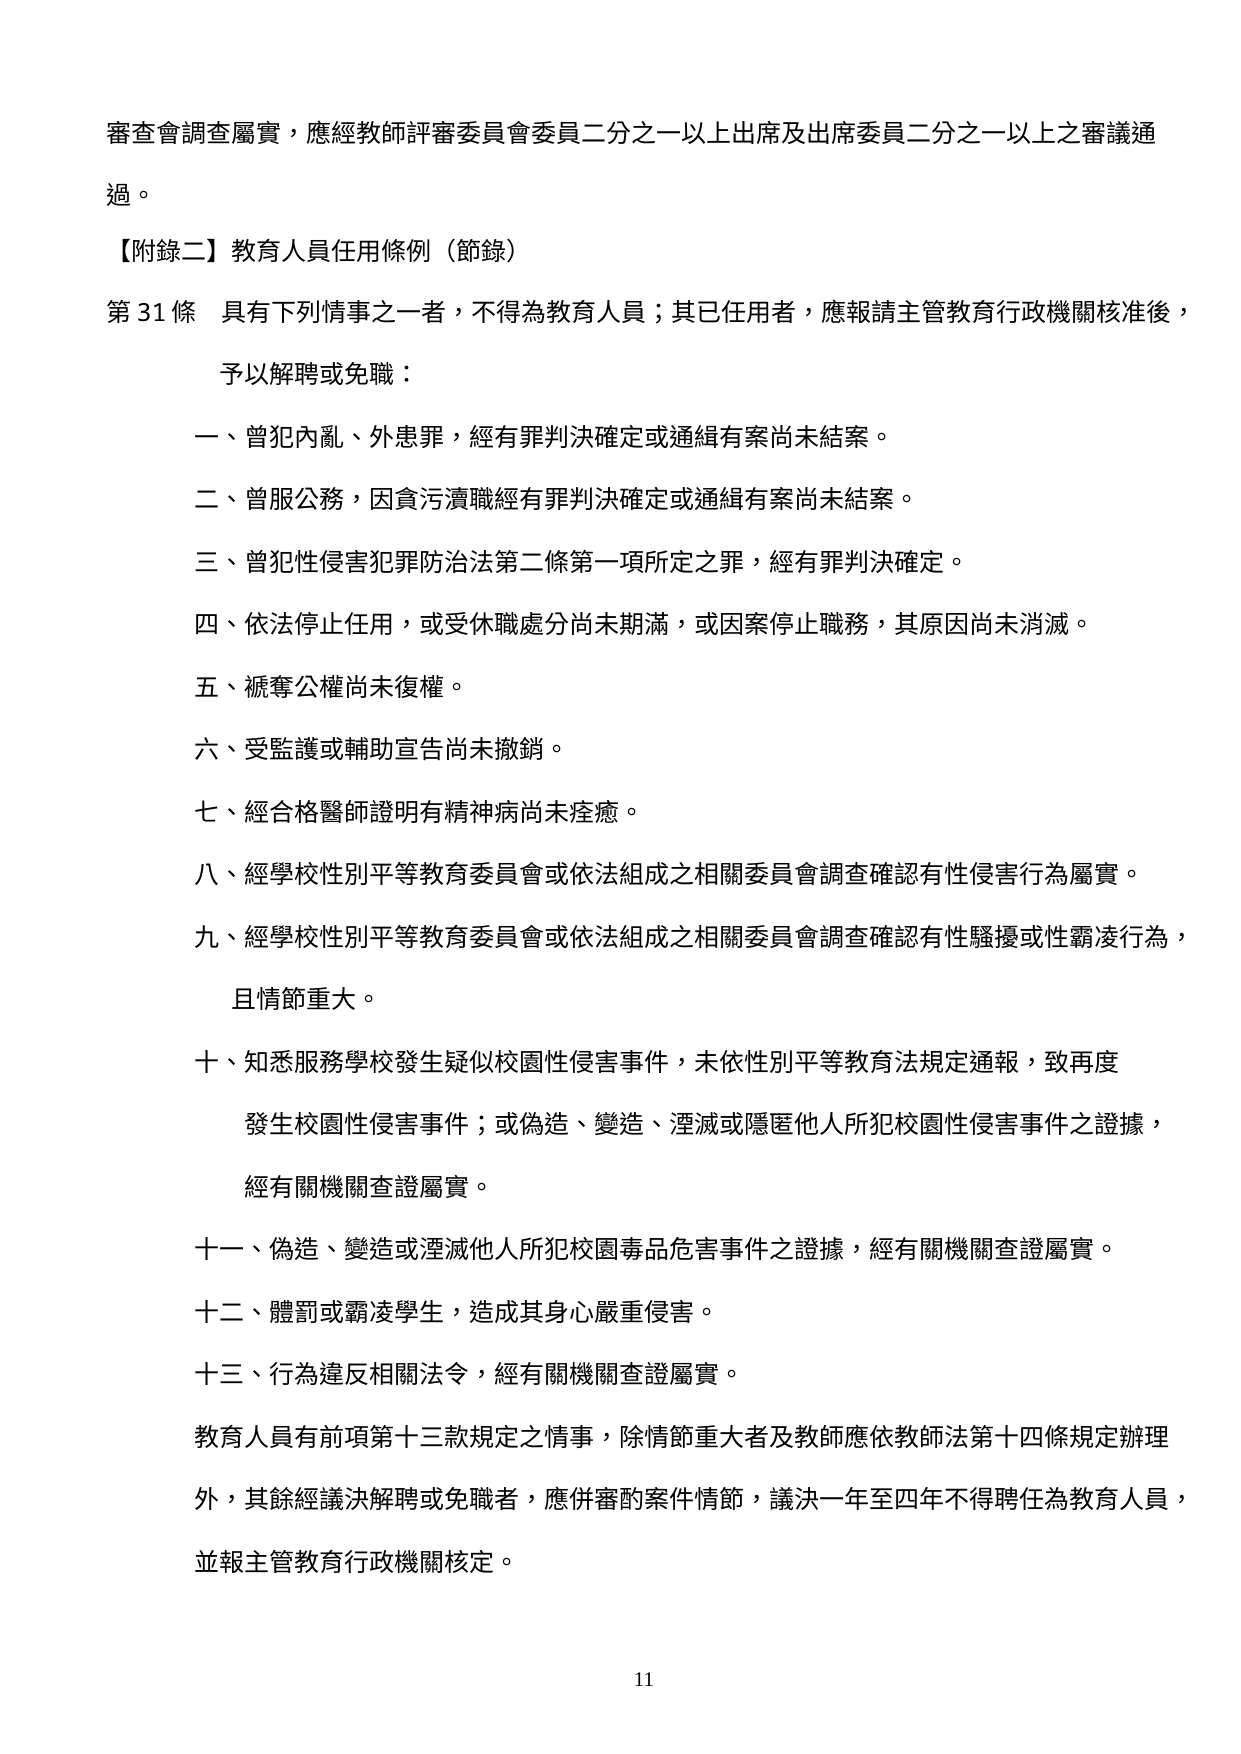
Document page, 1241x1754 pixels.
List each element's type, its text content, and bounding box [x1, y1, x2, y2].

text 十一、偽造、變造或湮滅他人所犯校園毒品危害事件之證據，經有關機關查證屬實。 [106, 1206, 1181, 1269]
text 五、褫奪公權尚未復權。 [106, 644, 1181, 706]
text 九、經學校性別平等教育委員會或依法組成之相關委員會調查確認有性騷擾或性霸凌行為，且情節重大。 [194, 894, 1181, 1019]
text 十、知悉服務學校發生疑似校園性侵害事件，未依性別平等教育法規定通報，致再度 [119, 1019, 1181, 1081]
text 十三、行為違反相關法令，經有關機關查證屬實。 [106, 1331, 1181, 1394]
text 二、曾服公務，因貪污瀆職經有罪判決確定或通緝有案尚未結案。 [106, 456, 1181, 519]
text 七、經合格醫師證明有精神病尚未痊癒。 [106, 769, 1181, 831]
text 十二、體罰或霸凌學生，造成其身心嚴重侵害。 [106, 1269, 1181, 1331]
text 【附錄二】教育人員任用條例（節錄） [106, 227, 1181, 269]
text 審查會調查屬實，應經教師評審委員會委員二分之一以上出席及出席委員二分之一以上之審議通過。 [106, 90, 1181, 215]
text 三、曾犯性侵害犯罪防治法第二條第一項所定之罪，經有罪判決確定。 [106, 519, 1181, 581]
text 第31條 具有下列情事之一者，不得為教育人員；其已任用者，應報請主管教育行政機關核准後，予以解聘或免職： [106, 269, 1181, 394]
text 教育人員有前項第十三款規定之情事，除情節重大者及教師應依教師法第十四條規定辦理外，其餘經議決解聘或免職者，應併審酌案件情節，議決一年至四年不得聘任為教育人員，並報主管教育行政機關核定。 [194, 1394, 1181, 1581]
text 八、經學校性別平等教育委員會或依法組成之相關委員會調查確認有性侵害行為屬實。 [194, 831, 1181, 894]
text 發生校園性侵害事件；或偽造、變造、湮滅或隱匿他人所犯校園性侵害事件之證據，經有關機關查證屬實。 [244, 1081, 1181, 1206]
text 四、依法停止任用，或受休職處分尚未期滿，或因案停止職務，其原因尚未消滅。 [106, 581, 1181, 644]
text 一、曾犯內亂、外患罪，經有罪判決確定或通緝有案尚未結案。 [106, 394, 1181, 456]
text 六、受監護或輔助宣告尚未撤銷。 [106, 706, 1181, 769]
